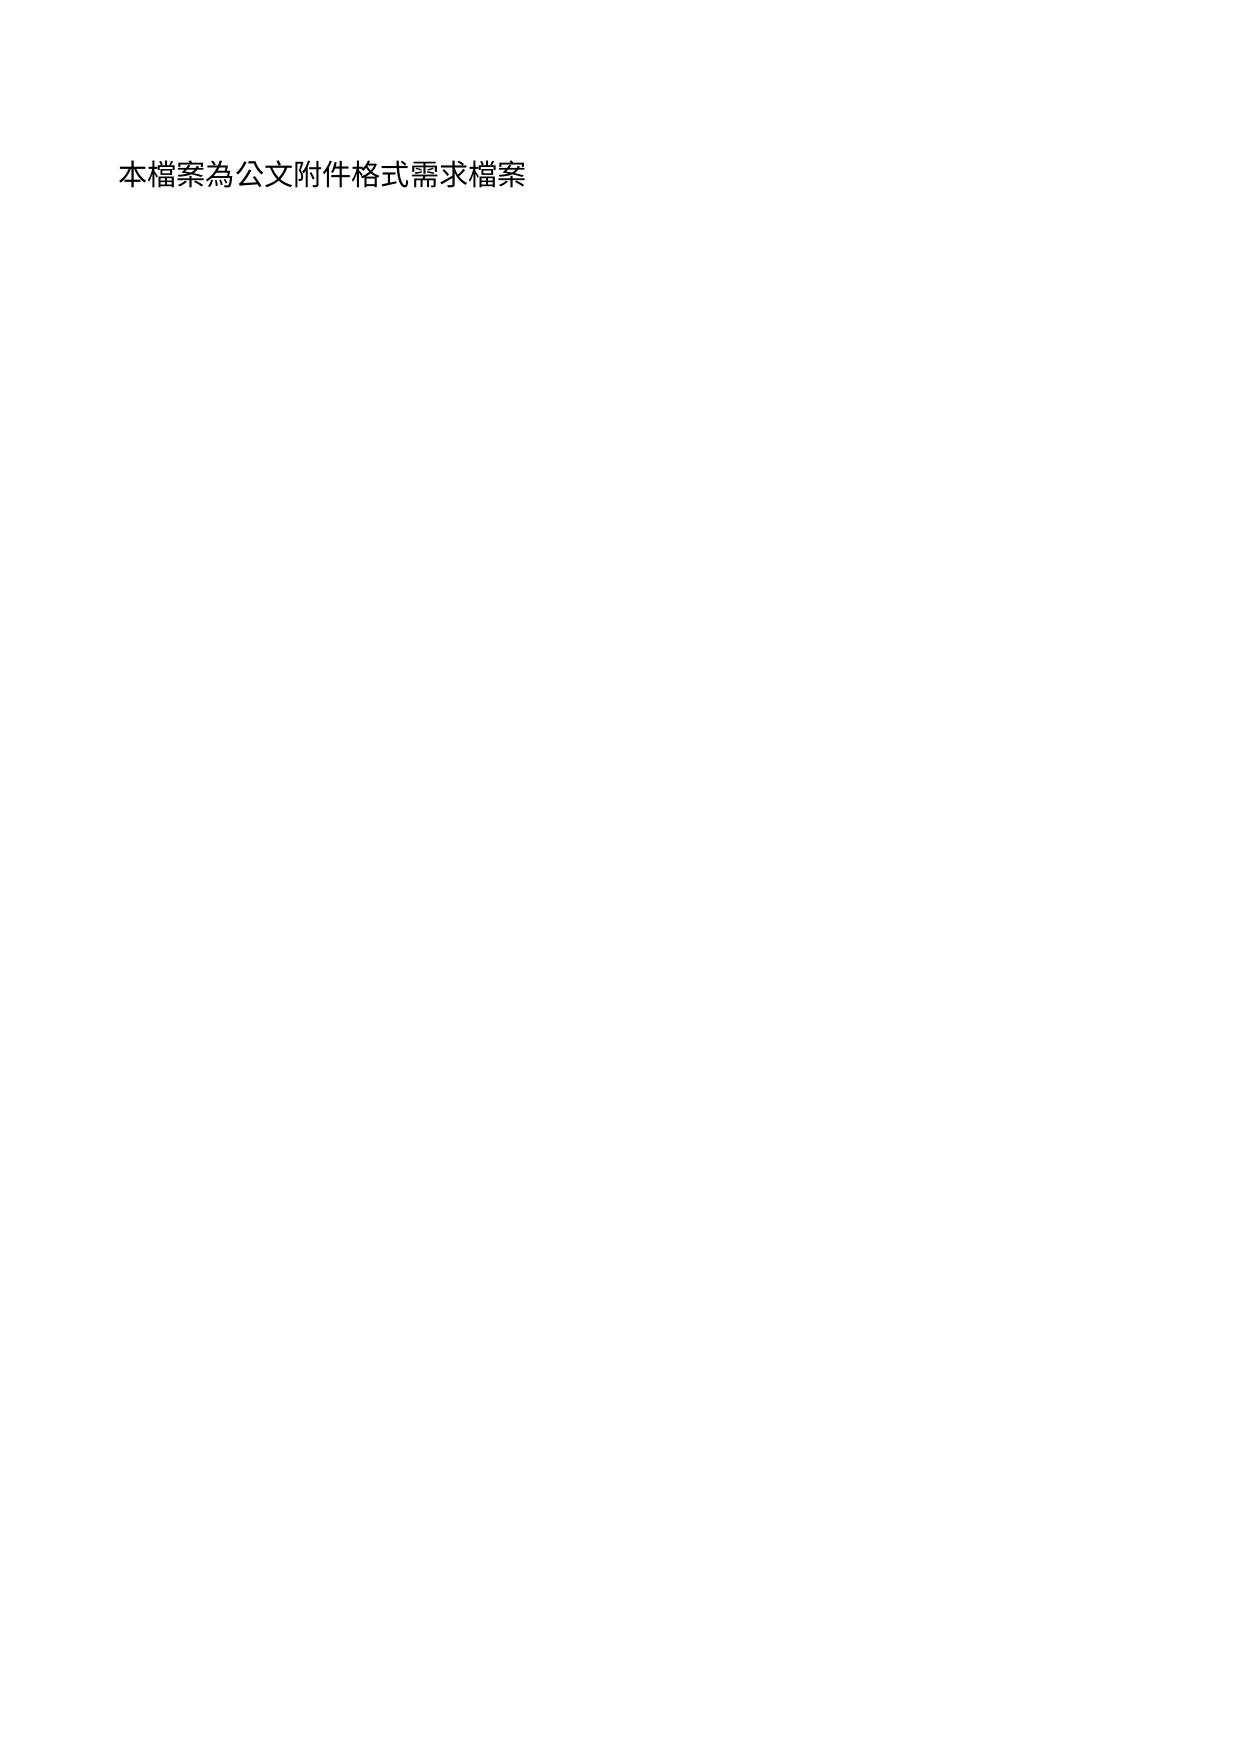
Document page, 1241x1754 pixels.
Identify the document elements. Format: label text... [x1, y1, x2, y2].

text 本檔案為公文附件格式需求檔案 [118, 152, 1122, 194]
